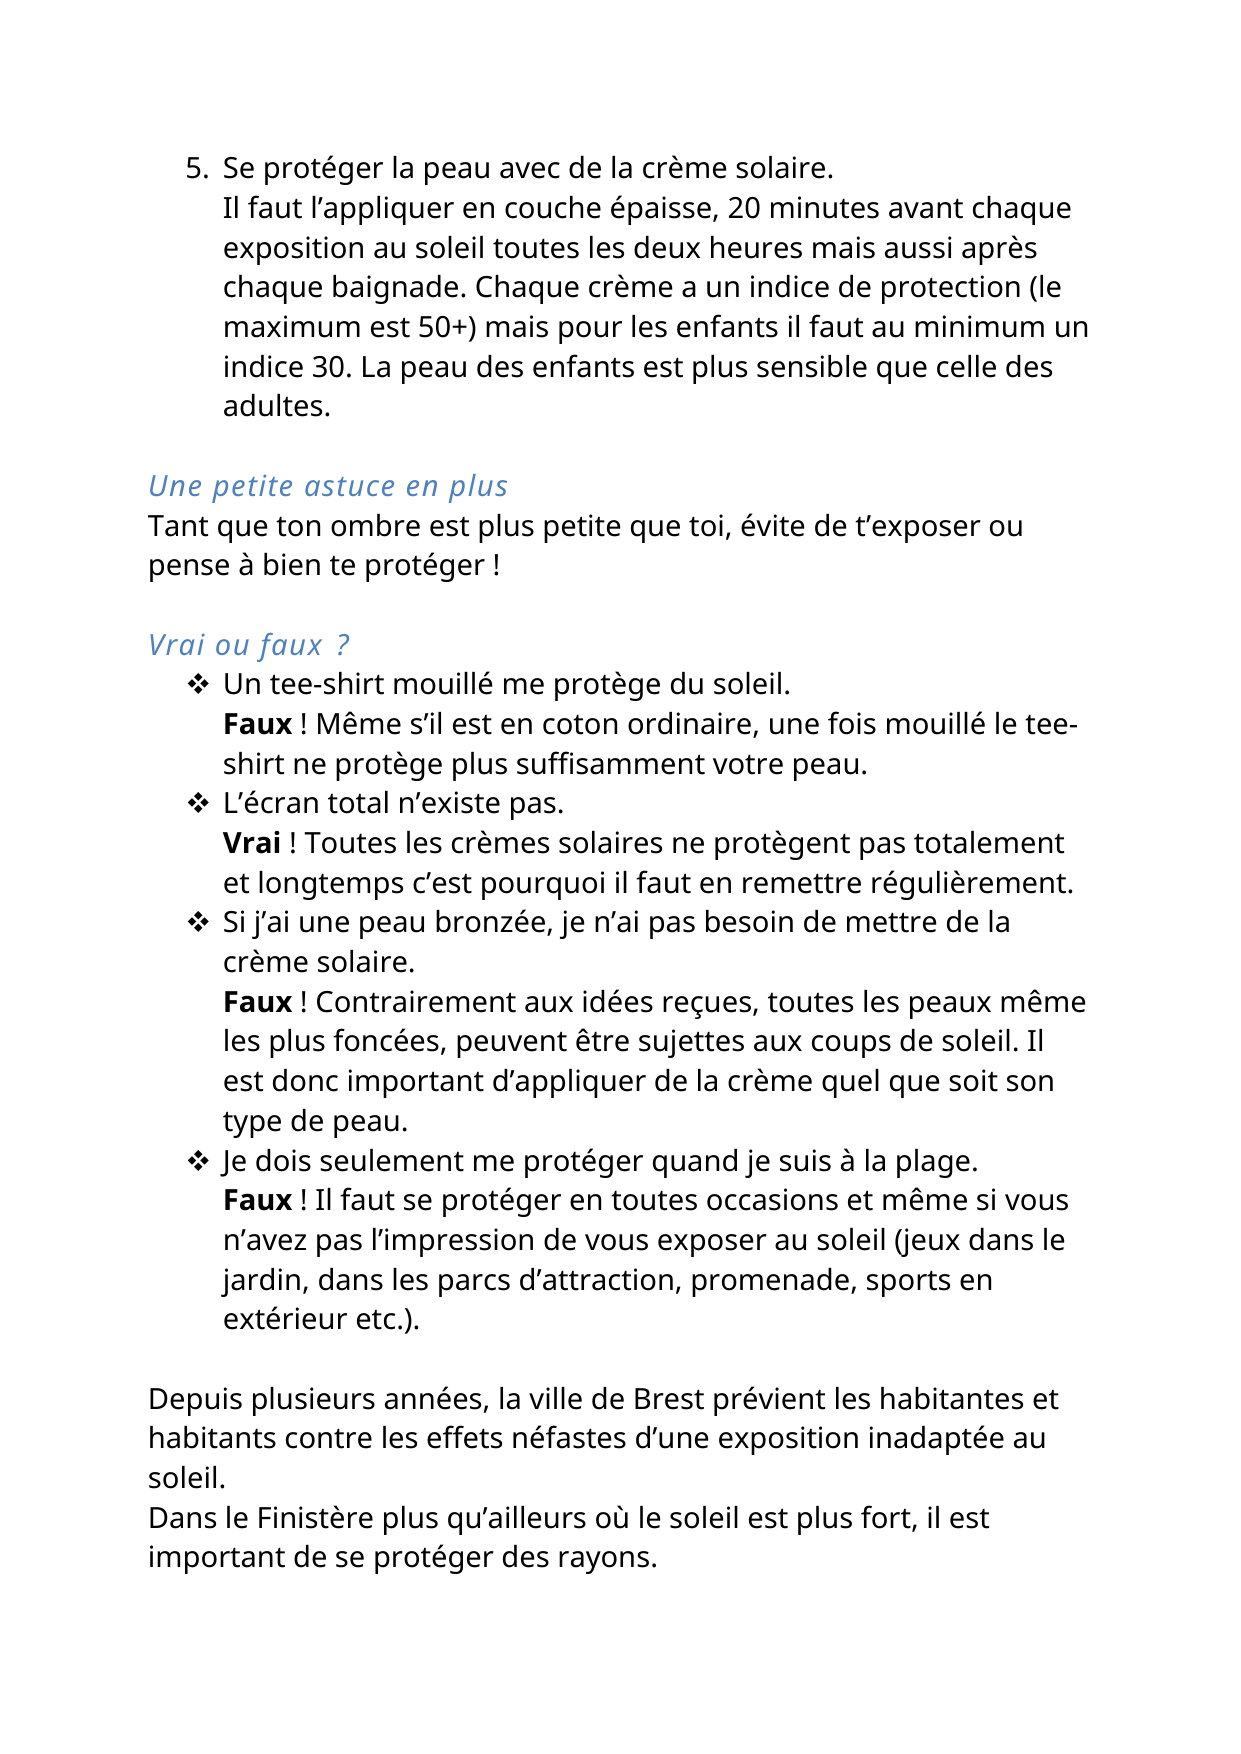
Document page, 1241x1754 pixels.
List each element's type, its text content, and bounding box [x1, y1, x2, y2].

list Se protéger la peau avec de la crème solaire. [185, 148, 1093, 187]
text Depuis plusieurs années, la ville de Brest prévient les habitantes et habitants contre les effets néfastes d’une exposition inadaptée au soleil. [148, 1378, 1093, 1497]
text Une petite astuce en plus [148, 465, 1093, 505]
list L’écran total n’existe pas. [185, 783, 1093, 822]
list Un tee-shirt mouillé me protège du soleil. [185, 663, 1093, 703]
text Vrai ou faux ? [148, 624, 1093, 663]
list Vrai ! Toutes les crèmes solaires ne protègent pas totalement et longtemps c’est pourquoi il faut en remettre régulièrement. [223, 822, 1093, 902]
list Faux ! Même s’il est en coton ordinaire, une fois mouillé le tee-shirt ne protège plus suffisamment votre peau. [223, 703, 1093, 783]
list Faux ! Il faut se protéger en toutes occasions et même si vous n’avez pas l’impression de vous exposer au soleil (jeux dans le jardin, dans les parcs d’attraction, promenade, sports en extérieur etc.). [223, 1179, 1093, 1338]
text Dans le Finistère plus qu’ailleurs où le soleil est plus fort, il est important de se protéger des rayons. [148, 1497, 1093, 1576]
list Je dois seulement me protéger quand je suis à la plage. [185, 1140, 1093, 1179]
text Tant que ton ombre est plus petite que toi, évite de t’exposer ou pense à bien te protéger ! [148, 505, 1093, 584]
list Il faut l’appliquer en couche épaisse, 20 minutes avant chaque exposition au soleil toutes les deux heures mais aussi après chaque baignade. Chaque crème a un indice de protection (le maximum est 50+) mais pour les enfants il faut au minimum un indice 30. La peau des enfants est plus sensible que celle des adultes. [223, 187, 1093, 425]
list Si j’ai une peau bronzée, je n’ai pas besoin de mettre de la crème solaire. [185, 902, 1093, 981]
list Faux ! Contrairement aux idées reçues, toutes les peaux même les plus foncées, peuvent être sujettes aux coups de soleil. Il est donc important d’appliquer de la crème quel que soit son type de peau. [223, 981, 1093, 1140]
